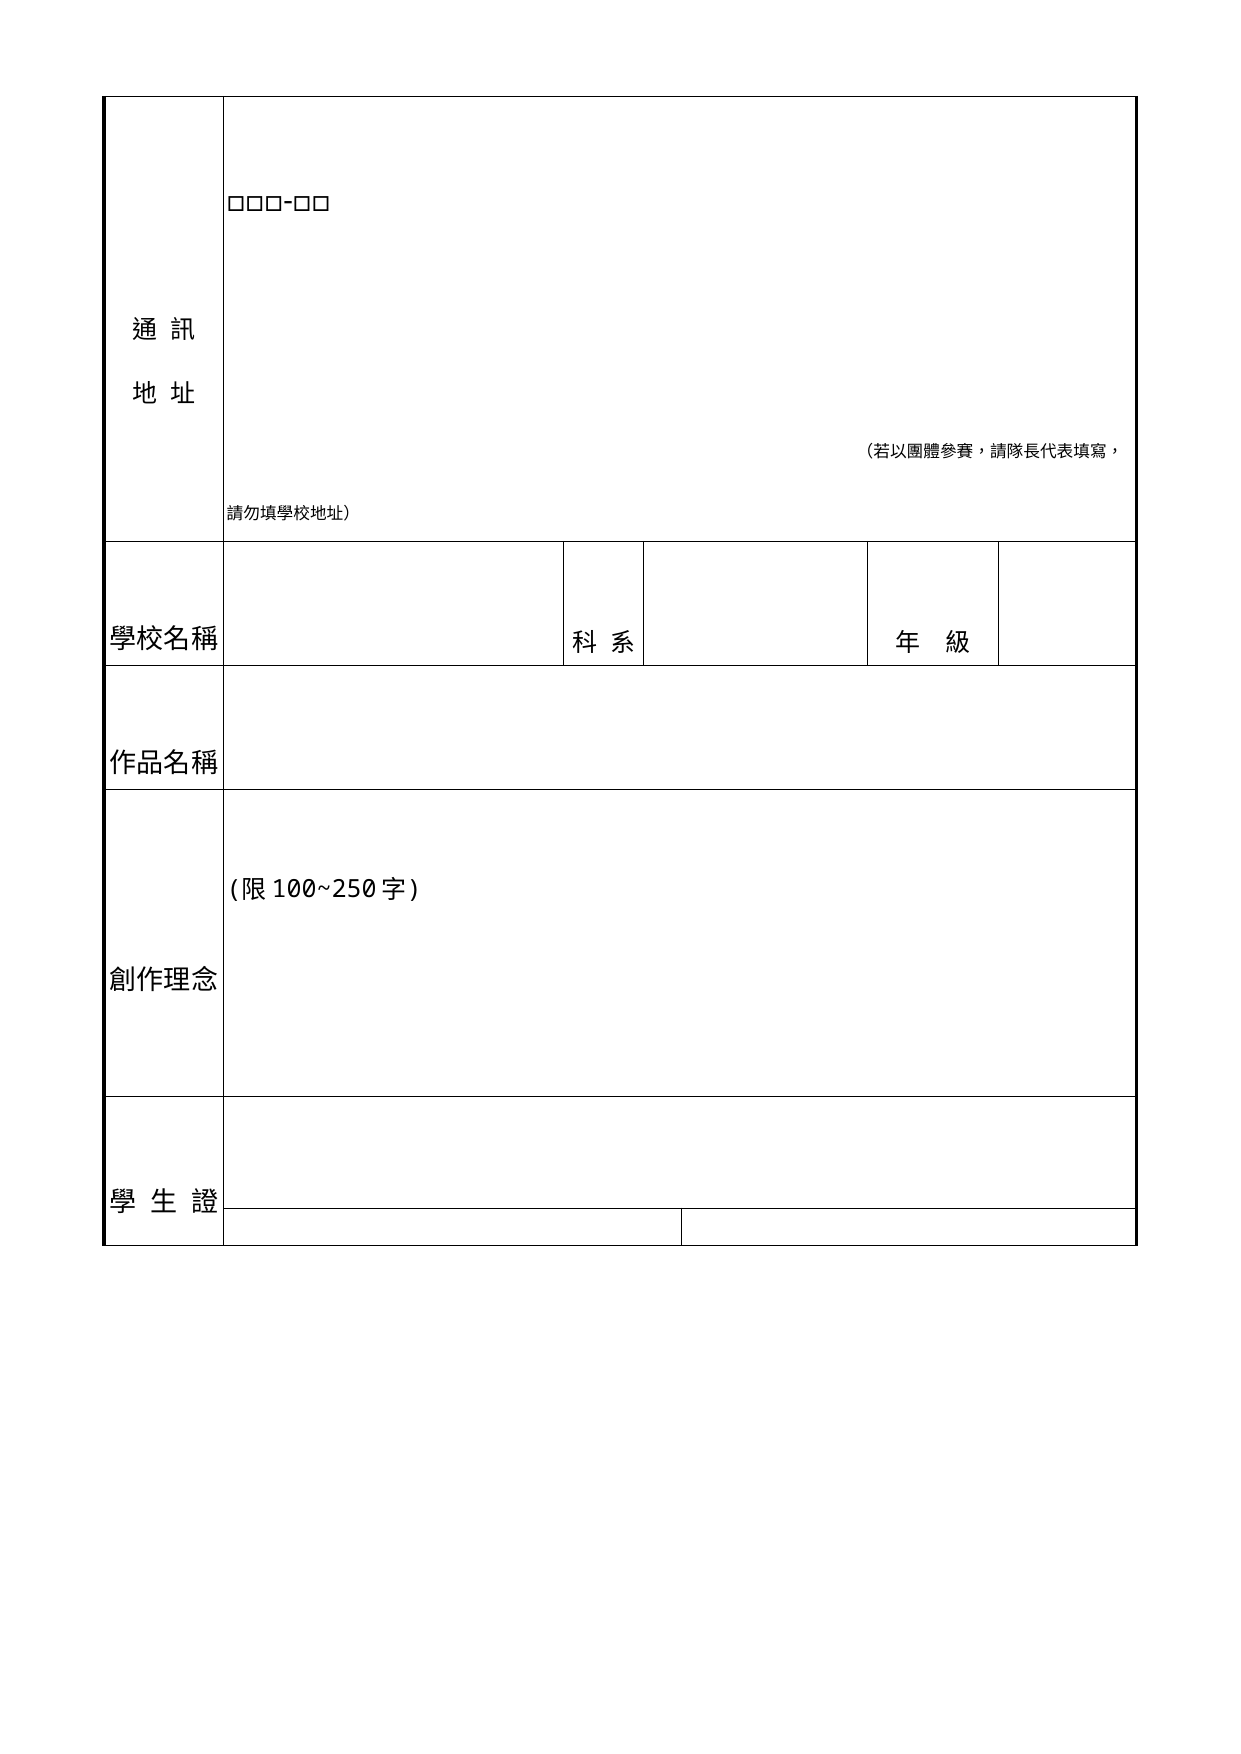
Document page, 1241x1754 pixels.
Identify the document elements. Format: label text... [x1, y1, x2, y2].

table_cell (限100~250字) [224, 790, 1135, 1096]
table_cell [224, 1209, 681, 1245]
table_cell [224, 1097, 1135, 1208]
table_cell [224, 542, 563, 665]
table_cell 學校名稱 [106, 542, 223, 665]
table_cell 通 訊 地 址 [106, 97, 223, 541]
table_cell 作品名稱 [106, 666, 223, 789]
table_cell 年 級 [868, 542, 998, 665]
table_cell [682, 1209, 1135, 1245]
table_cell 科 系 [564, 542, 643, 665]
table_cell 學 生 證 [106, 1097, 223, 1245]
table_cell [224, 666, 1135, 789]
table_cell [644, 542, 867, 665]
table_cell [999, 542, 1135, 665]
table_cell 創作理念 [106, 790, 223, 1096]
table_cell □□□-□□ （若以團體參賽，請隊長代表填寫，請勿填學校地址） [224, 97, 1135, 541]
